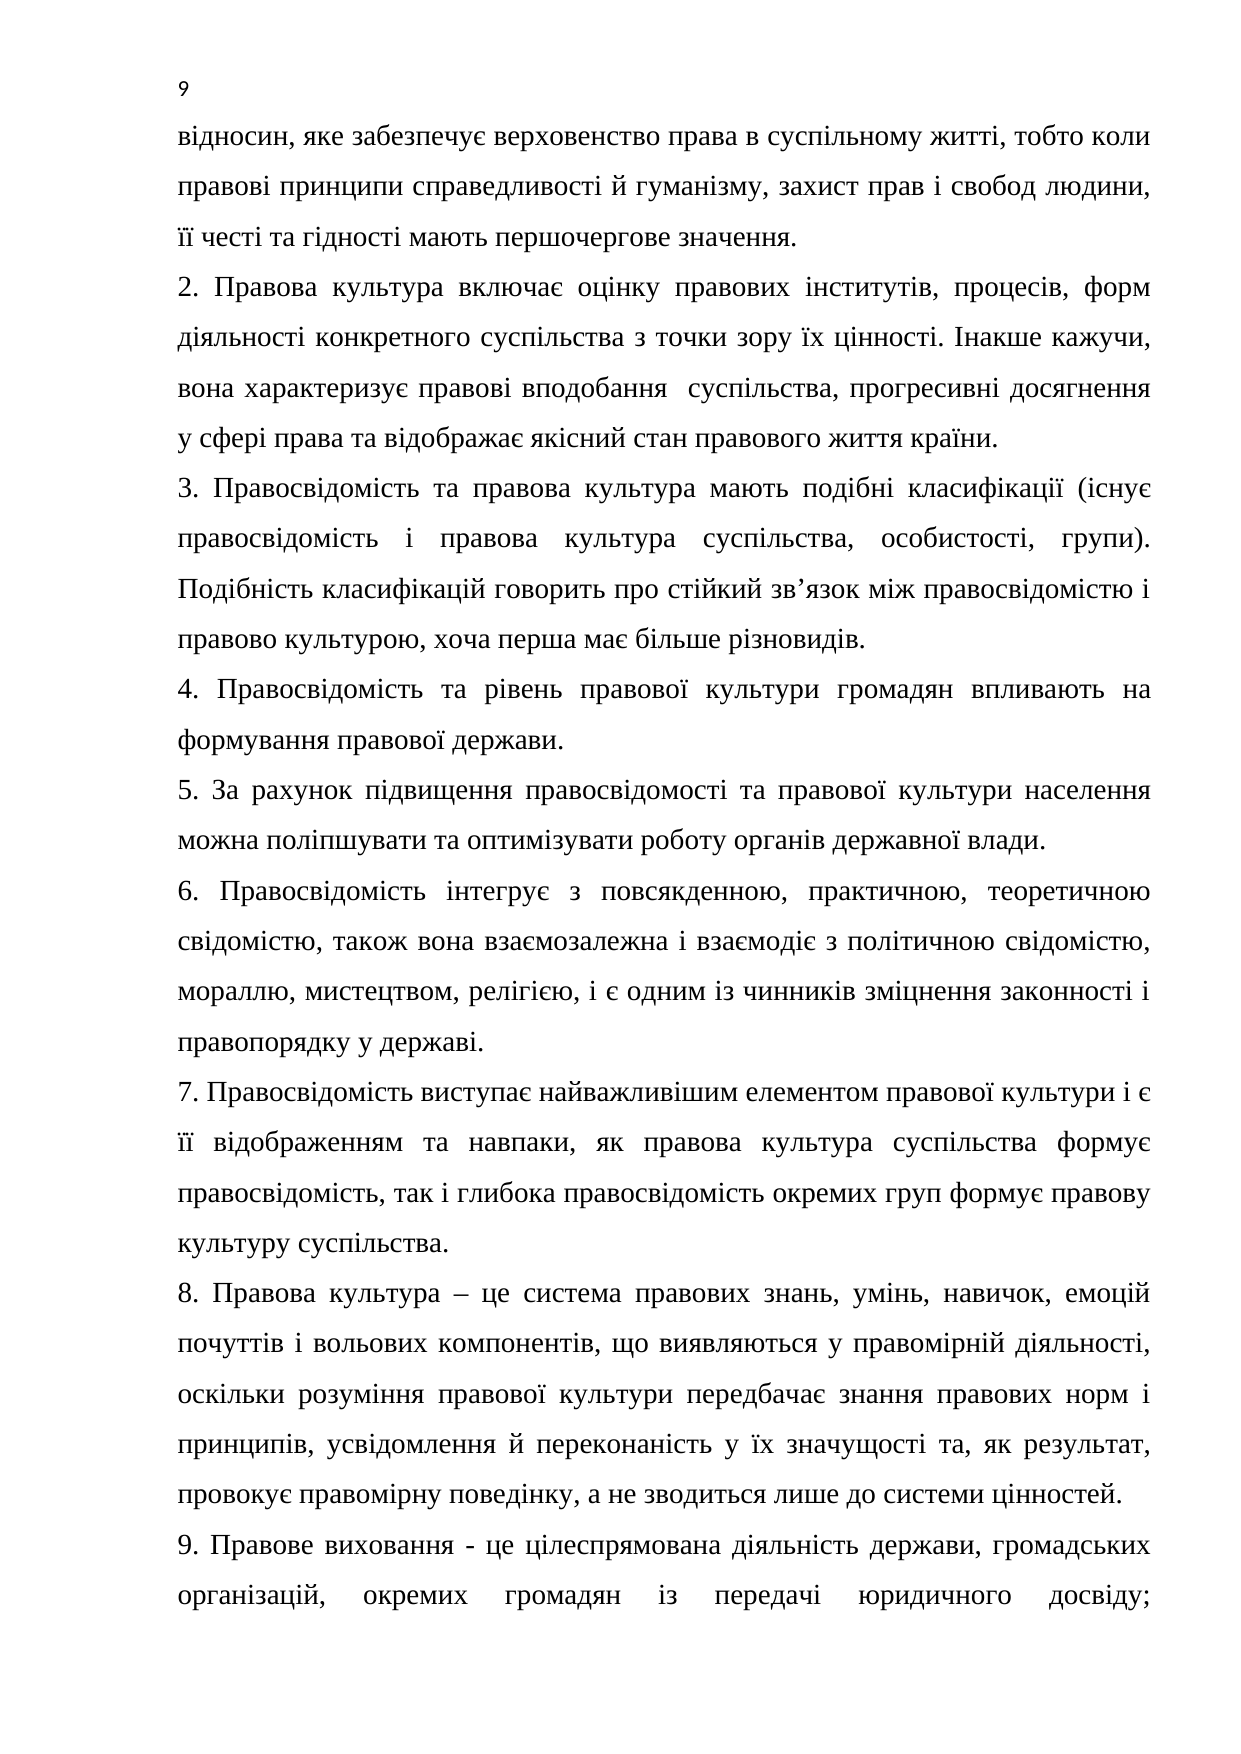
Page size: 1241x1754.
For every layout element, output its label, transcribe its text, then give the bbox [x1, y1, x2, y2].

text 9. Правове виховання - це цілеспрямована діяльність держави, громадських організацій, окремих громадян із передачі юридичного досвіду; [177, 1527, 1152, 1611]
text 2. Правова культура включає оцінку правових інститутів, процесів, форм діяльності конкретного суспільства з точки зору їх цінності. Інакше кажучи, вона характеризує правові вподобання суспільства, прогресивні досягнення у сфері права та відображає якісний стан правового життя країни. [177, 269, 1152, 453]
text 4. Правосвідомість та рівень правової культури громадян впливають на формування правової держави. [177, 672, 1152, 755]
text 7. Правосвідомість виступає найважливішим елементом правової культури і є її відображенням та навпаки, як правова культура суспільства формує правосвідомість, так і глибока правосвідомість окремих груп формує правову культуру суспільства. [177, 1074, 1152, 1258]
text відносин, яке забезпечує верховенство права в суспільному житті, тобто коли правові принципи справедливості й гуманізму, захист прав і свобод людини, її честі та гідності мають першочергове значення. [177, 118, 1152, 252]
text 8. Правова культура – це система правових знань, умінь, навичок, емоцій почуттів і вольових компонентів, що виявляються у правомірній діяльності, оскільки розуміння правової культури передбачає знання правових норм і принципів, усвідомлення й переконаність у їх значущості та, як результат, провокує правомірну поведінку, а не зводиться лише до системи цінностей. [177, 1275, 1152, 1510]
text 5. За рахунок підвищення правосвідомості та правової культури населення можна поліпшувати та оптимізувати роботу органів державної влади. [177, 772, 1152, 856]
text 6. Правосвідомість інтегрує з повсякденною, практичною, теоретичною свідомістю, також вона взаємозалежна і взаємодіє з політичною свідомістю, мораллю, мистецтвом, релігією, і є одним із чинників зміцнення законності і правопорядку у державі. [177, 873, 1152, 1057]
text 3. Правосвідомість та правова культура мають подібні класифікації (існує правосвідомість і правова культура суспільства, особистості, групи). Подібність класифікацій говорить про стійкий зв’язок між правосвідомістю і правово культурою, хоча перша має більше різновидів. [177, 470, 1152, 655]
